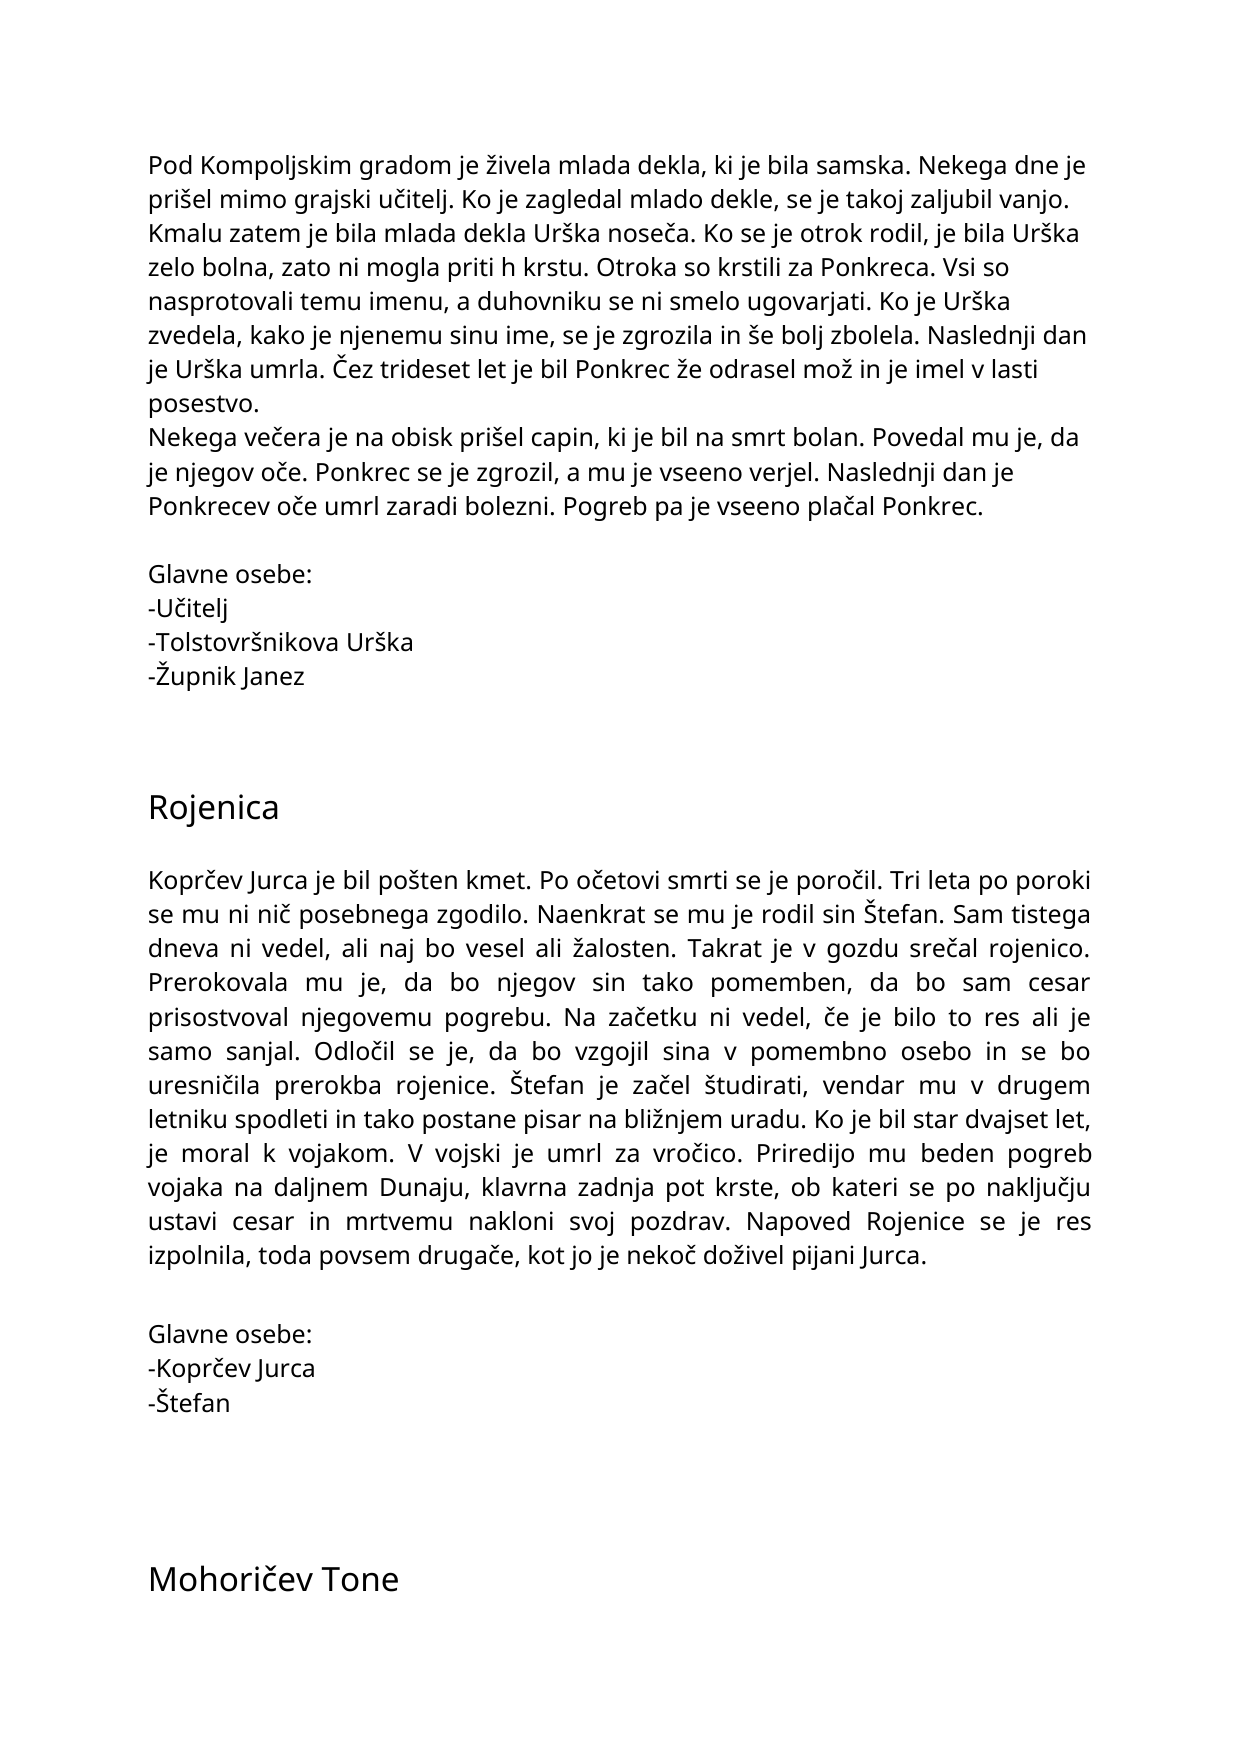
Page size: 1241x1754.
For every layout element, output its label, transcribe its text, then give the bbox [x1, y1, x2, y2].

title Koprčev Jurca je bil pošten kmet. Po očetovi smrti se je poročil. Tri leta po poroki se mu ni nič posebnega zgodilo. Naenkrat se mu je rodil sin Štefan. Sam tistega dneva ni vedel, ali naj bo vesel ali žalosten. Takrat je v gozdu srečal rojenico. Prerokovala mu je, da bo njegov sin tako pomemben, da bo sam cesar prisostvoval njegovemu pogrebu. Na začetku ni vedel, če je bilo to res ali je samo sanjal. Odločil se je, da bo vzgojil sina v pomembno osebo in se bo uresničila prerokba rojenice. Štefan je začel študirati, vendar mu v drugem letniku spodleti in tako postane pisar na bližnjem uradu. Ko je bil star dvajset let, je moral k vojakom. V vojski je umrl za vročico. Priredijo mu beden pogreb vojaka na daljnem Dunaju, klavrna zadnja pot krste, ob kateri se po naključju ustavi cesar in mrtvemu nakloni svoj pozdrav. Napoved Rojenice se je res izpolnila, toda povsem drugače, kot jo je nekoč doživel pijani Jurca. [148, 863, 1093, 1272]
text -Župnik Janez [148, 658, 1093, 693]
text -Tolstovršnikova Urška [148, 624, 1093, 658]
text Mohoričev Tone [148, 1556, 1093, 1601]
text Nekega večera je na obisk prišel capin, ki je bil na smrt bolan. Povedal mu je, da je njegov oče. Ponkrec se je zgrozil, a mu je vseeno verjel. Naslednji dan je Ponkrecev oče umrl zaradi bolezni. Pogreb pa je vseeno plačal Ponkrec. [148, 420, 1093, 522]
text Glavne osebe: [148, 1317, 1093, 1351]
text -Koprčev Jurca [148, 1351, 1093, 1385]
text Glavne osebe: [148, 556, 1093, 590]
title Rojenica [148, 783, 1093, 829]
text Pod Kompoljskim gradom je živela mlada dekla, ki je bila samska. Nekega dne je prišel mimo grajski učitelj. Ko je zagledal mlado dekle, se je takoj zaljubil vanjo. Kmalu zatem je bila mlada dekla Urška noseča. Ko se je otrok rodil, je bila Urška zelo bolna, zato ni mogla priti h krstu. Otroka so krstili za Ponkreca. Vsi so nasprotovali temu imenu, a duhovniku se ni smelo ugovarjati. Ko je Urška zvedela, kako je njenemu sinu ime, se je zgrozila in še bolj zbolela. Naslednji dan je Urška umrla. Čez trideset let je bil Ponkrec že odrasel mož in je imel v lasti posestvo. [148, 148, 1093, 420]
text -Štefan [148, 1385, 1093, 1419]
text -Učitelj [148, 590, 1093, 624]
